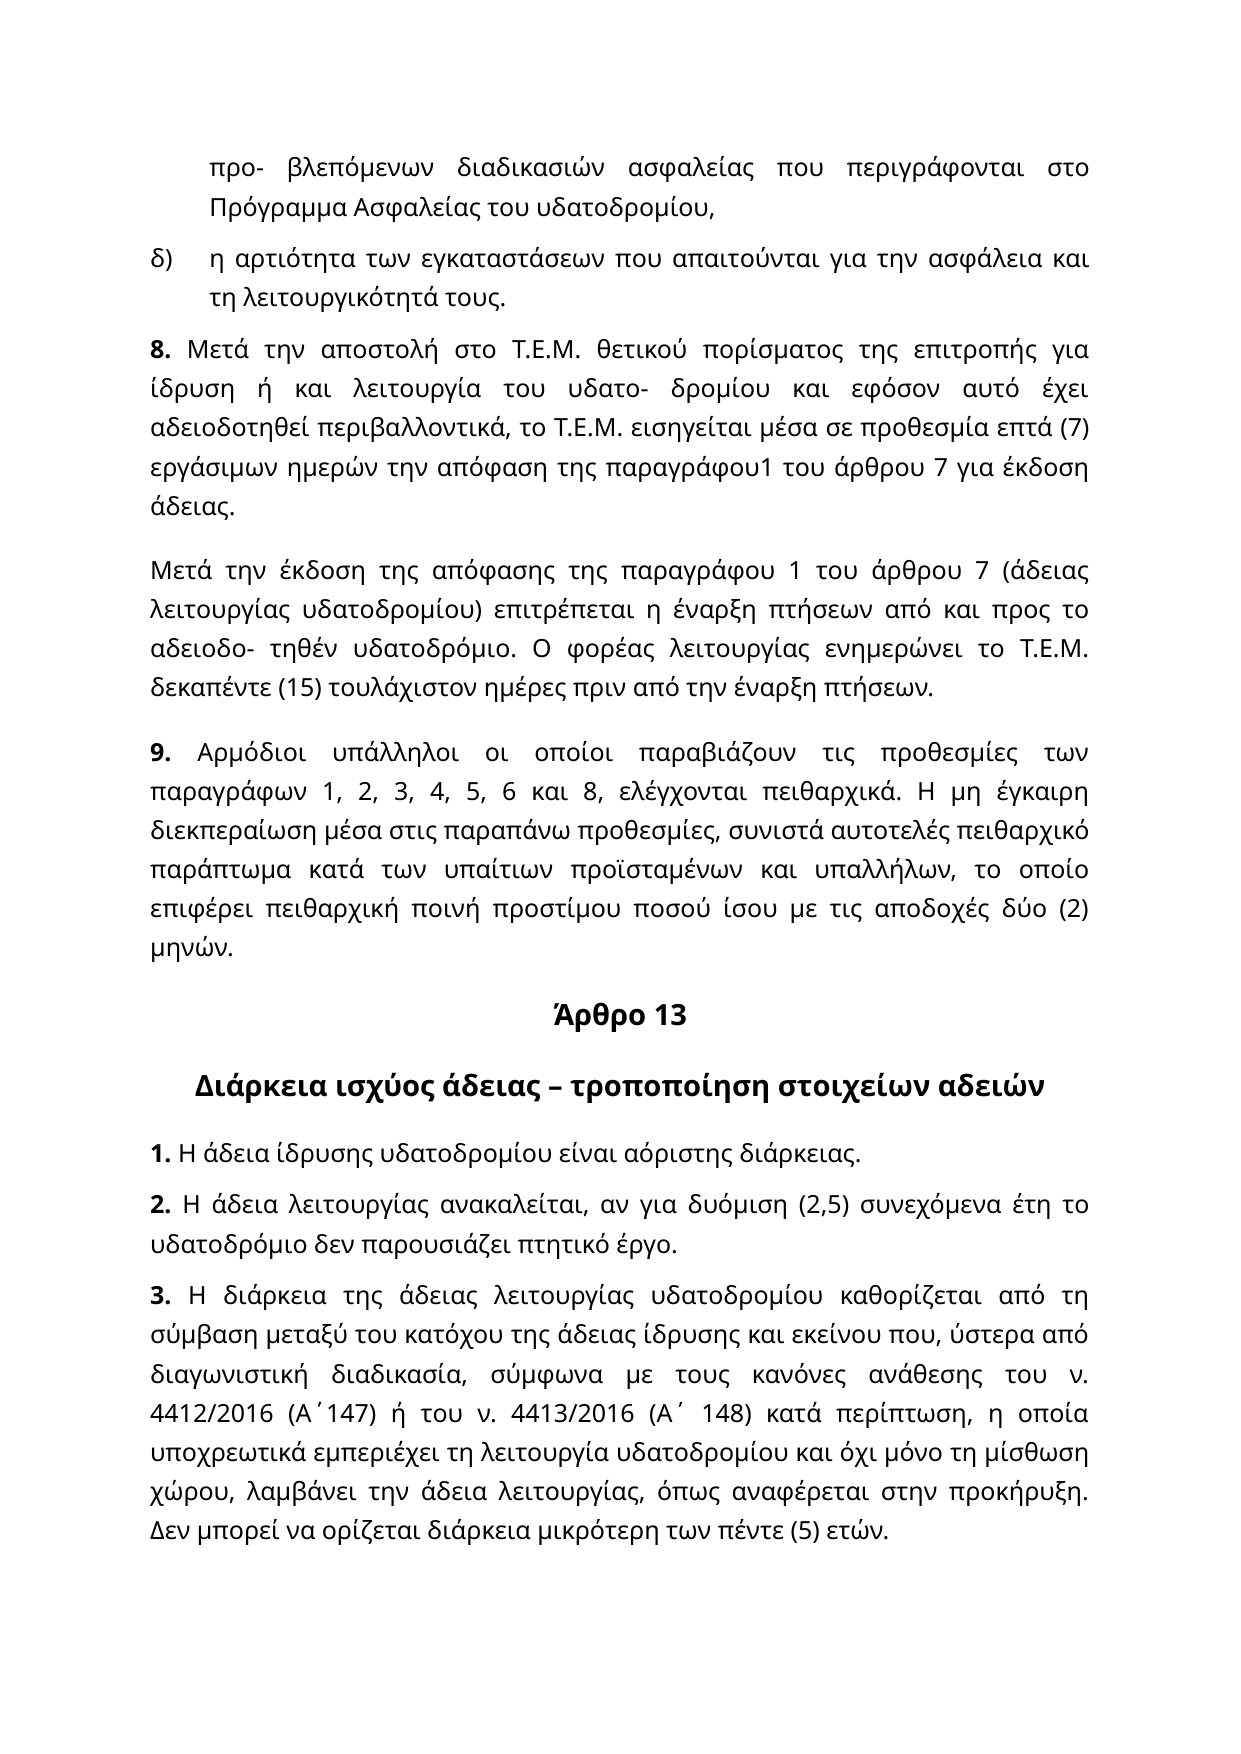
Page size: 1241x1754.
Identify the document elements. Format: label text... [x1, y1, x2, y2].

subtitle Άρθρο 13 [150, 994, 1090, 1034]
text 1. Η άδεια ίδρυσης υδατοδρομίου είναι αόριστης διάρκειας. [150, 1135, 1090, 1169]
text 3. Η διάρκεια της άδειας λειτουργίας υδατοδρομίου καθορίζεται από τη σύμβαση μεταξύ του κατόχου της άδειας ίδρυσης και εκείνου που, ύστερα από διαγωνιστική διαδικασία, σύμφωνα με τους κανόνες ανάθεσης του ν. 4412/2016 (Α΄147) ή του ν. 4413/2016 (Α΄ 148) κατά περίπτωση, η οποία υποχρεωτικά εμπεριέχει τη λειτουργία υδατοδρομίου και όχι μόνο τη μίσθωση χώρου, λαμβάνει την άδεια λειτουργίας, όπως αναφέρεται στην προκήρυξη. Δεν μπορεί να ορίζεται διάρκεια μικρότερη των πέντε (5) ετών. [150, 1278, 1090, 1547]
text 9. Αρμόδιοι υπάλληλοι οι οποίοι παραβιάζουν τις προθεσμίες των παραγράφων 1, 2, 3, 4, 5, 6 και 8, ελέγχονται πειθαρχικά. Η μη έγκαιρη διεκπεραίωση μέσα στις παραπάνω προθεσμίες, συνιστά αυτοτελές πειθαρχικό παράπτωμα κατά των υπαίτιων προϊσταμένων και υπαλλήλων, το οποίο επιφέρει πειθαρχική ποινή προστίμου ποσού ίσου με τις αποδοχές δύο (2) μηνών. [150, 734, 1090, 964]
text 8. Μετά την αποστολή στο Τ.Ε.Μ. θετικού πορίσματος της επιτροπής για ίδρυση ή και λειτουργία του υδατο- δρομίου και εφόσον αυτό έχει αδειοδοτηθεί περιβαλλοντικά, το Τ.Ε.Μ. εισηγείται μέσα σε προθεσμία επτά (7) εργάσιμων ημερών την απόφαση της παραγράφου1 του άρθρου 7 για έκδοση άδειας. [150, 332, 1090, 522]
list δ) η αρτιότητα των εγκαταστάσεων που απαιτούνται για την ασφάλεια και τη λειτουργικότητά τους. [150, 241, 1090, 314]
text Μετά την έκδοση της απόφασης της παραγράφου 1 του άρθρου 7 (άδειας λειτουργίας υδατοδρομίου) επιτρέπεται η έναρξη πτήσεων από και προς το αδειοδο- τηθέν υδατοδρόμιο. Ο φορέας λειτουργίας ενημερώνει το Τ.Ε.Μ. δεκαπέντε (15) τουλάχιστον ημέρες πριν από την έναρξη πτήσεων. [150, 552, 1090, 704]
text 2. Η άδεια λειτουργίας ανακαλείται, αν για δυόμιση (2,5) συνεχόμενα έτη το υδατοδρόμιο δεν παρουσιάζει πτητικό έργο. [150, 1187, 1090, 1260]
list προ- βλεπόμενων διαδικασιών ασφαλείας που περιγράφονται στο Πρόγραμμα Ασφαλείας του υδατοδρομίου, [150, 150, 1090, 223]
subtitle Διάρκεια ισχύος άδειας – τροποποίηση στοιχείων αδειών [150, 1065, 1090, 1104]
